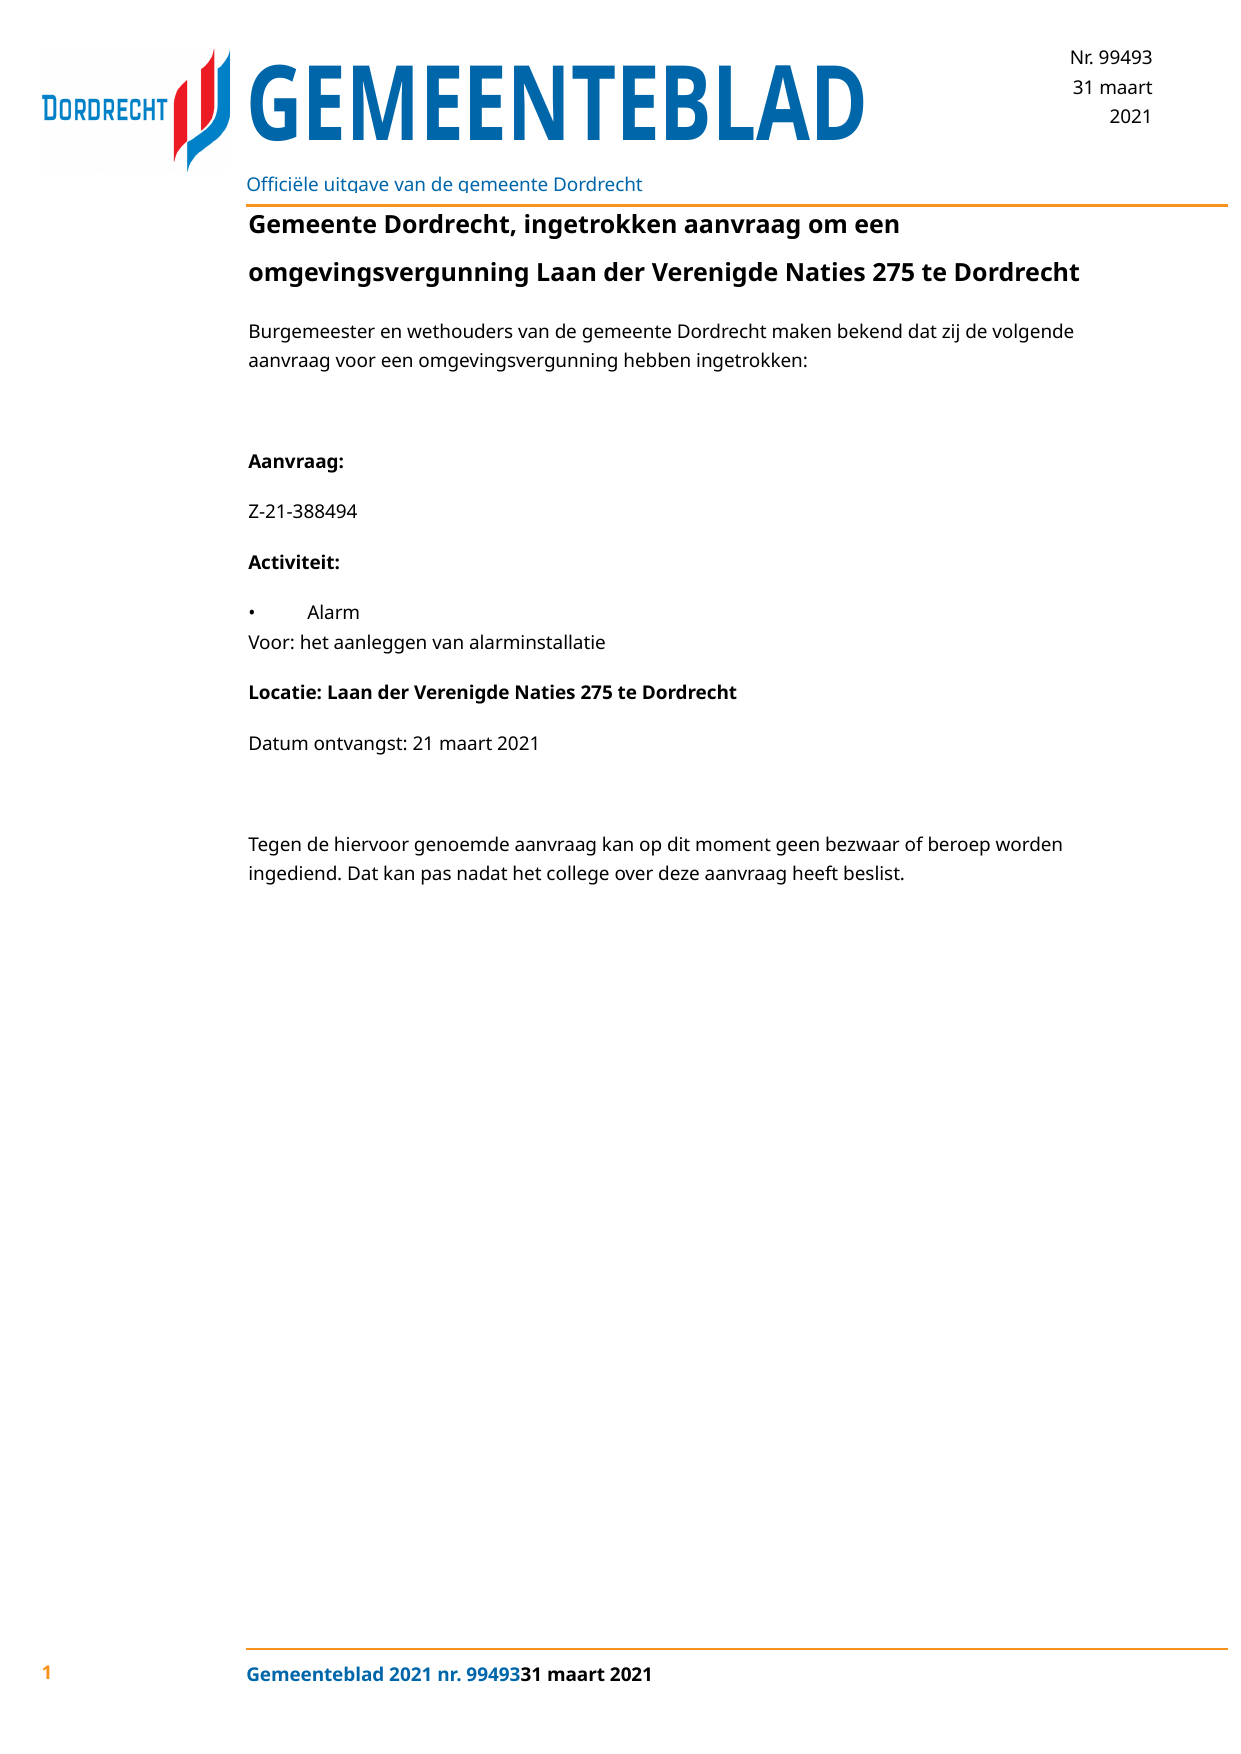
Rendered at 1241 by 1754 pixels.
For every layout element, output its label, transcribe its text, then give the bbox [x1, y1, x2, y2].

text Voor: het aanleggen van alarminstallatie [248, 629, 1152, 655]
text Datum ontvangst: 21 maart 2021 [248, 730, 1152, 756]
text Burgemeester en wethouders van de gemeente Dordrecht maken bekend dat zij de volgende aanvraag voor een omgevingsvergunning hebben ingetrokken: [248, 318, 1152, 373]
text Tegen de hiervoor genoemde aanvraag kan op dit moment geen bezwaar of beroep worden ingediend. Dat kan pas nadat het college over deze aanvraag heeft beslist. [248, 831, 1152, 886]
text Activiteit: [248, 549, 1152, 575]
text Gemeente Dordrecht, ingetrokken aanvraag om een omgevingsvergunning Laan der Verenigde Naties 275 te Dordrecht [248, 207, 1152, 288]
text Z-21-388494 [248, 499, 1152, 524]
list Alarm [248, 599, 1152, 625]
text Locatie: Laan der Verenigde Naties 275 te Dordrecht [248, 679, 1152, 705]
picture [41, 47, 231, 172]
text Aanvraag: [248, 448, 1152, 474]
